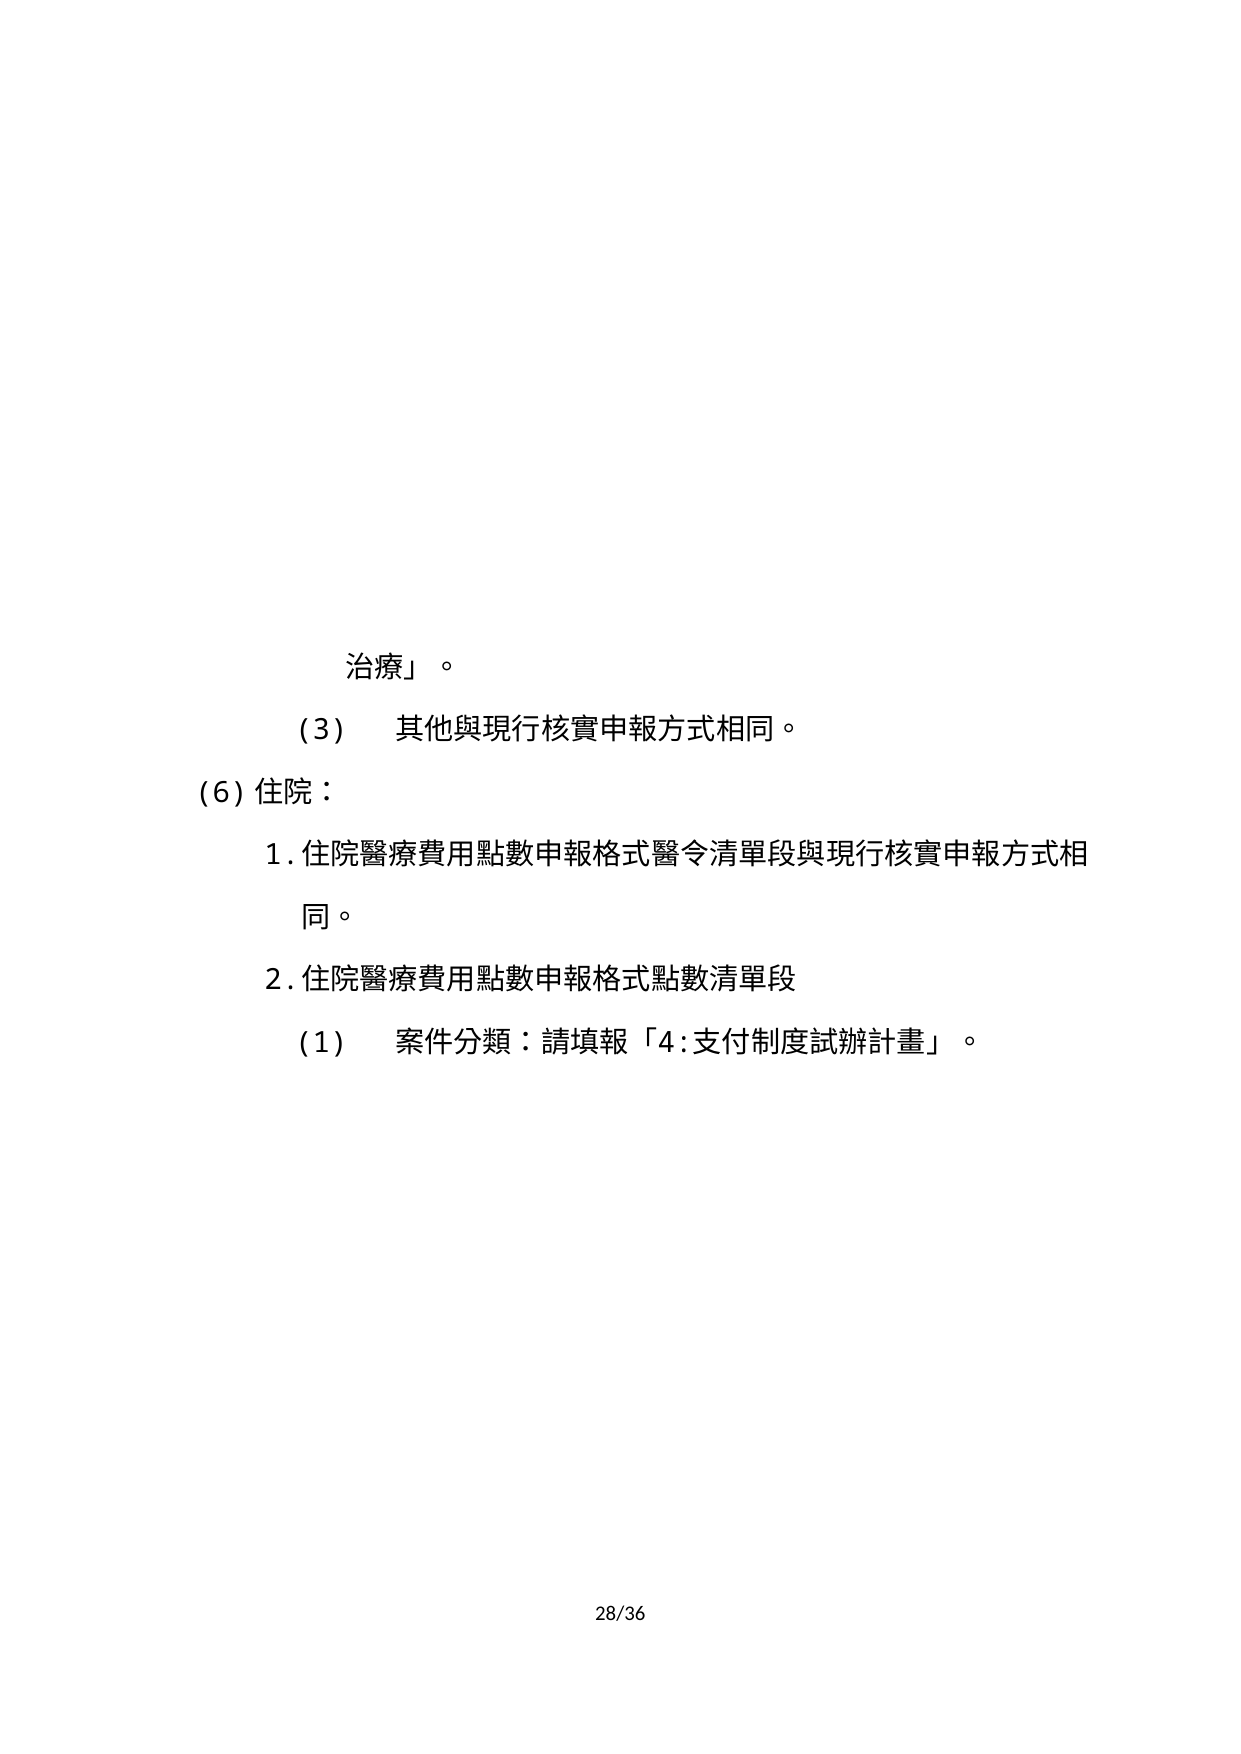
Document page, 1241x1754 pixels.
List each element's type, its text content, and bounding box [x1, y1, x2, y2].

list 其他與現行核實申報方式相同。 [295, 685, 1098, 748]
list 治療」。 [295, 623, 1098, 685]
list 住院醫療費用點數申報格式醫令清單段與現行核實申報方式相同。 [264, 810, 1098, 935]
list 住院醫療費用點數申報格式點數清單段 [264, 935, 1098, 998]
list 住院： [195, 748, 1098, 810]
list 案件分類：請填報「4:支付制度試辦計畫」。 [295, 998, 1098, 1060]
